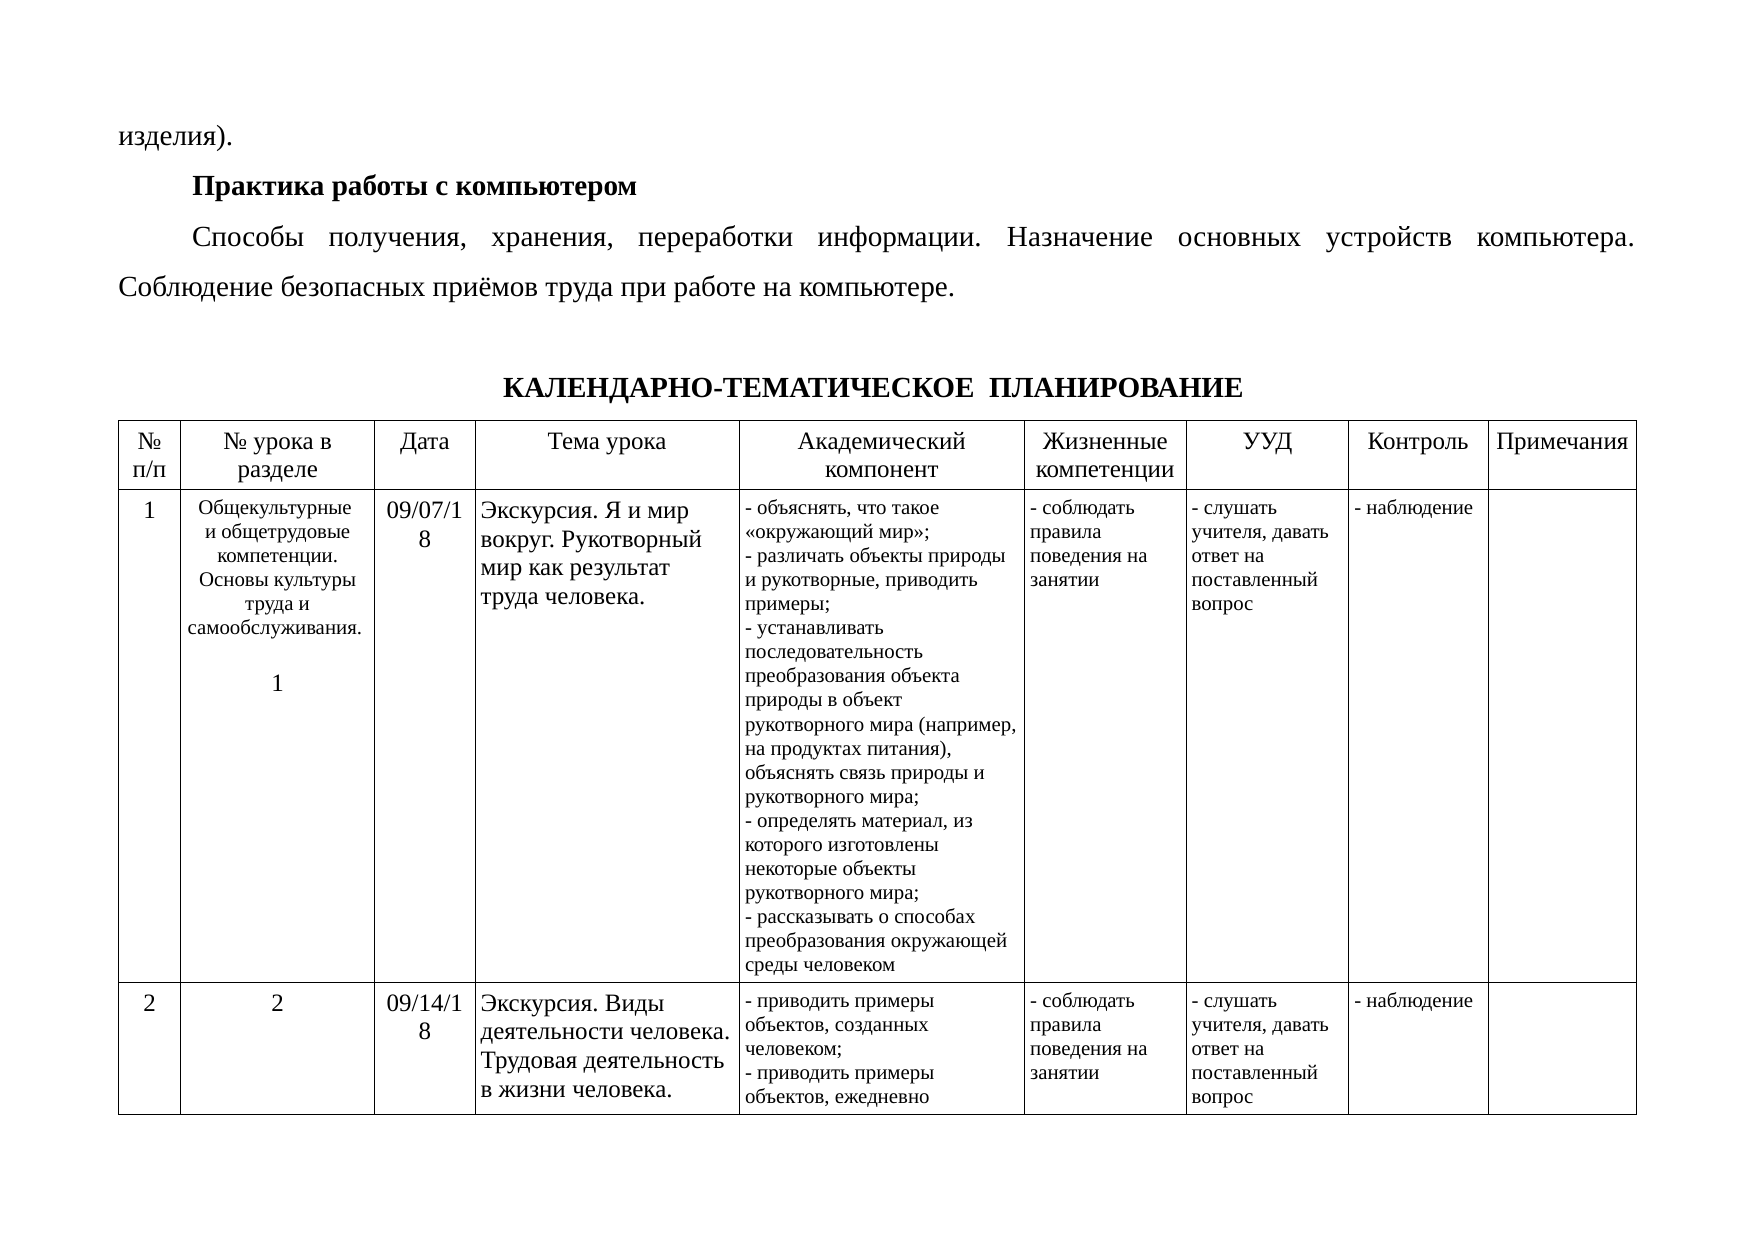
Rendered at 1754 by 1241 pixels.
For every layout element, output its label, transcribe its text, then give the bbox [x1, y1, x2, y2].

table_cell Экскурсия. Виды деятельности человека. Трудовая деятельность в жизни человека. [476, 983, 739, 1114]
table_header Тема урока [476, 421, 739, 489]
table_cell Экскурсия. Я и мир вокруг. Рукотворный мир как результат труда человека. [476, 490, 739, 982]
table_cell - наблюдение [1349, 983, 1488, 1114]
text КАЛЕНДАРНО-ТЕМАТИЧЕСКОЕ ПЛАНИРОВАНИЕ [118, 370, 1636, 403]
table_cell 2 [119, 983, 180, 1114]
table_cell - приводить примеры объектов, созданных человеком; - приводить примеры объектов, ежедневно [740, 983, 1024, 1114]
table_cell - соблюдать правила поведения на занятии [1025, 490, 1186, 982]
table_cell 07.09.18 [375, 490, 475, 982]
table_header Академический компонент [740, 421, 1024, 489]
table_cell - слушать учителя, давать ответ на поставленный вопрос [1187, 983, 1348, 1114]
text изделия). [118, 118, 1636, 152]
table_header УУД [1187, 421, 1348, 489]
table_cell 2 [181, 983, 374, 1114]
table_cell 1 [119, 490, 180, 982]
table_header Примечания [1489, 421, 1636, 489]
table_cell [1489, 490, 1636, 982]
table_header Дата [375, 421, 475, 489]
table_header Контроль [1349, 421, 1488, 489]
table_cell 14.09.18 [375, 983, 475, 1114]
table_cell - соблюдать правила поведения на занятии [1025, 983, 1186, 1114]
table_header № урока в разделе [181, 421, 374, 489]
table_cell Общекультурные и общетрудовые компетенции. Основы культуры труда и самообслуживания. 1 [181, 490, 374, 982]
table_cell [1489, 983, 1636, 1114]
text Способы получения, хранения, переработки информации. Назначение основных устройств компьютера. Соблюдение безопасных приёмов труда при работе на компьютере. [118, 219, 1636, 303]
table_cell - наблюдение [1349, 490, 1488, 982]
table_cell - объяснять, что такое «окружающий мир»; - различать объекты природы и рукотворные, приводить примеры; - устанавливать последовательность преобразования объекта природы в объект рукотворного мира (например, на продуктах питания), объяснять связь природы и рукотворного мира; - определять материал, из которого изготовлены некоторые объекты рукотворного мира; - рассказывать о способах преобразования окружающей среды человеком [740, 490, 1024, 982]
table_cell - слушать учителя, давать ответ на поставленный вопрос [1187, 490, 1348, 982]
table_header № п/п [119, 421, 180, 489]
table_header Жизненные компетенции [1025, 421, 1186, 489]
text Практика работы с компьютером [118, 168, 1636, 202]
